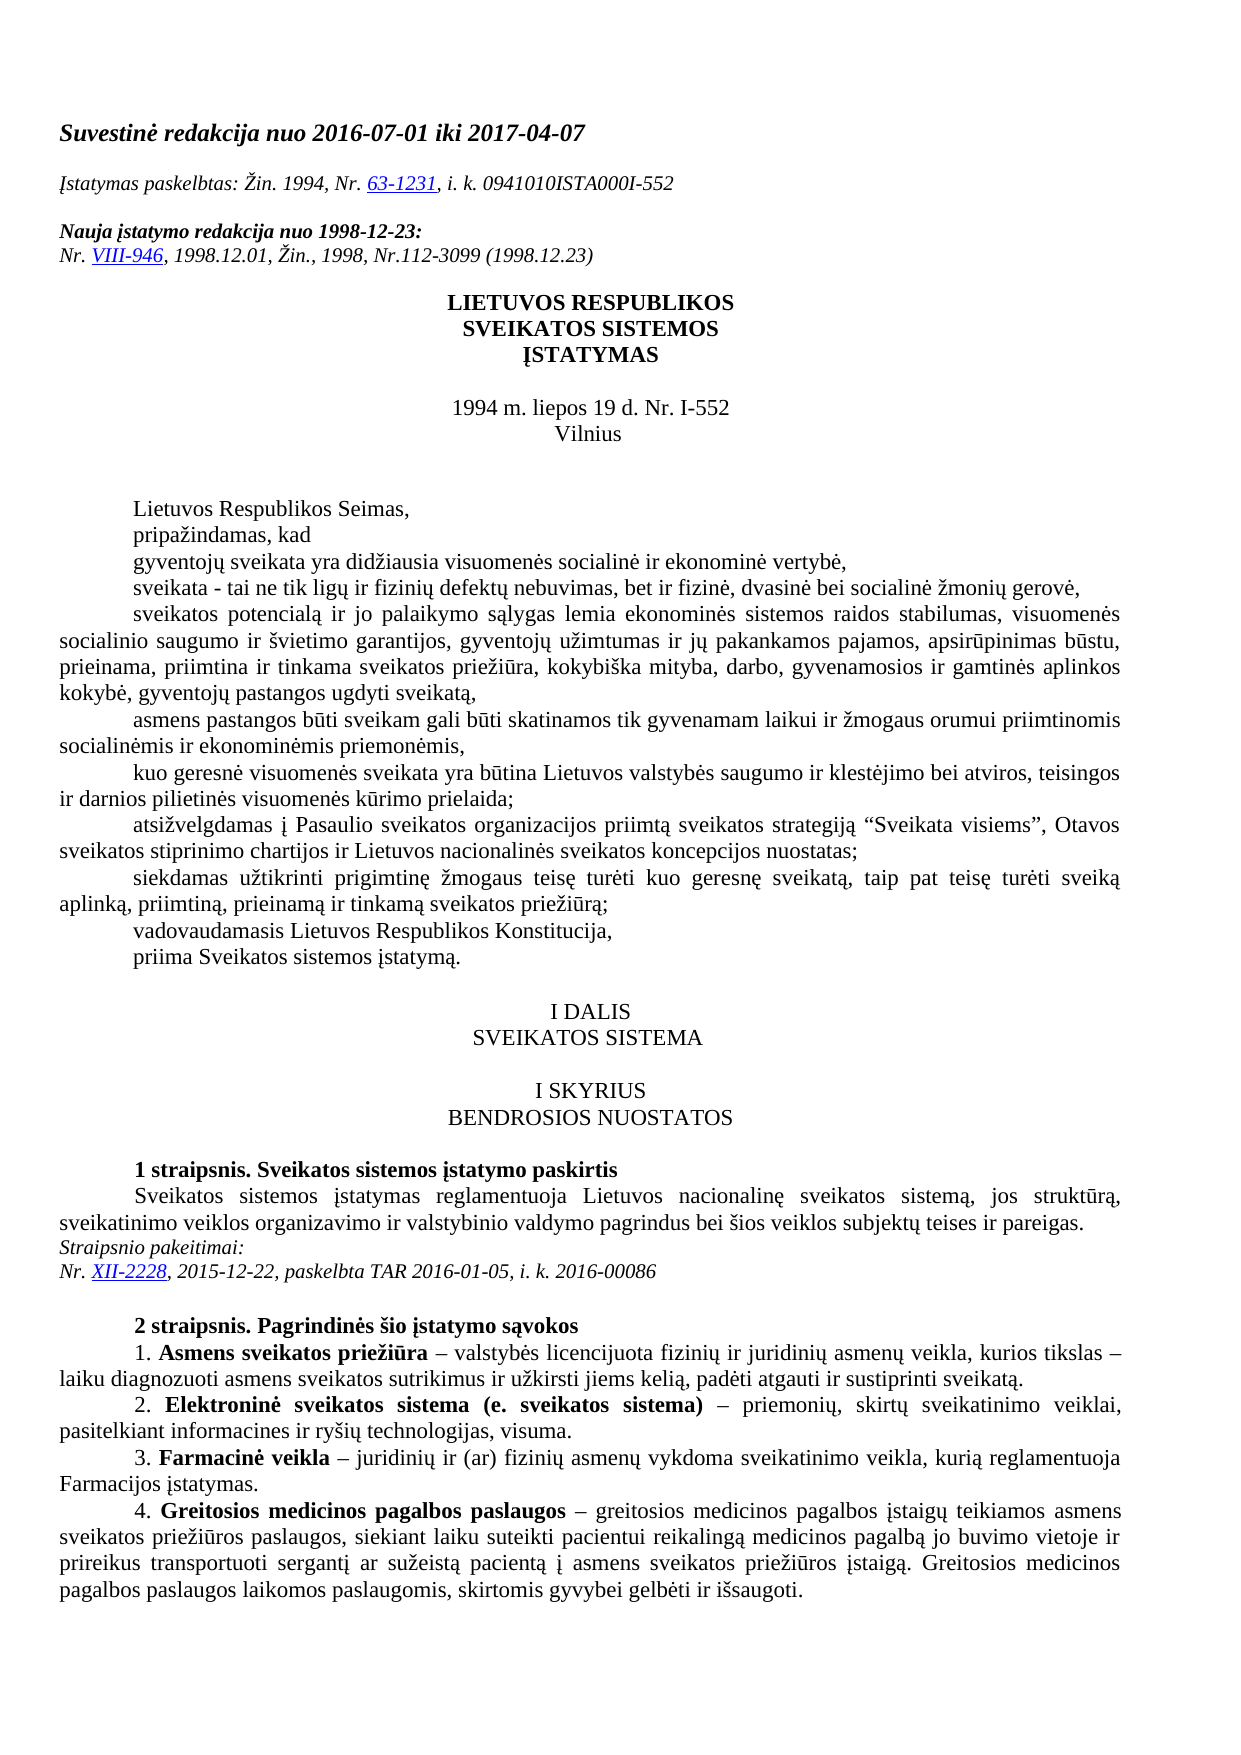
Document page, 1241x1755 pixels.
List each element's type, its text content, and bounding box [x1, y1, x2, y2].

text gyventojų sveikata yra didžiausia visuomenės socialinė ir ekonominė vertybė, [59, 548, 1122, 574]
text Sveikatos sistemos įstatymas reglamentuoja Lietuvos nacionalinę sveikatos sistemą, jos struktūrą, sveikatinimo veiklos organizavimo ir valstybinio valdymo pagrindus bei šios veiklos subjektų teises ir pareigas. [59, 1183, 1122, 1235]
text Lietuvos Respublikos Seimas, [59, 495, 1122, 521]
text 2. Elektroninė sveikatos sistema (e. sveikatos sistema) – priemonių, skirtų sveikatinimo veiklai, pasitelkiant informacines ir ryšių technologijas, visuma. [59, 1391, 1122, 1444]
text priima Sveikatos sistemos įstatymą. [59, 943, 1122, 969]
text 1. Asmens sveikatos priežiūra – valstybės licencijuota fizinių ir juridinių asmenų veikla, kurios tikslas – laiku diagnozuoti asmens sveikatos sutrikimus ir užkirsti jiems kelią, padėti atgauti ir sustiprinti sveikatą. [59, 1338, 1122, 1391]
text pripažindamas, kad [59, 521, 1122, 548]
text I DALIS [59, 998, 1122, 1024]
text sveikata - tai ne tik ligų ir fizinių defektų nebuvimas, bet ir fizinė, dvasinė bei socialinė žmonių gerovė, [59, 574, 1122, 600]
text 1994 m. liepos 19 d. Nr. I-552 [59, 394, 1122, 421]
text BENDROSIOS NUOSTATOS [59, 1103, 1122, 1130]
text SVEIKATOS SISTEMOS [59, 315, 1122, 341]
text 3. Farmacinė veikla – juridinių ir (ar) fizinių asmenų vykdoma sveikatinimo veikla, kurią reglamentuoja Farmacijos įstatymas. [59, 1444, 1122, 1497]
text Įstatymas paskelbtas: Žin. 1994, Nr. 63-1231, i. k. 0941010ISTA000I-552 [59, 171, 1122, 195]
text 4. Greitosios medicinos pagalbos paslaugos – greitosios medicinos pagalbos įstaigų teikiamos asmens sveikatos priežiūros paslaugos, siekiant laiku suteikti pacientui reikalingą medicinos pagalbą jo buvimo vietoje ir prireikus transportuoti sergantį ar sužeistą pacientą į asmens sveikatos priežiūros įstaigą. Greitosios medicinos pagalbos paslaugos laikomos paslaugomis, skirtomis gyvybei gelbėti ir išsaugoti. [59, 1497, 1122, 1602]
text siekdamas užtikrinti prigimtinę žmogaus teisę turėti kuo geresnę sveikatą, taip pat teisę turėti sveiką aplinką, priimtiną, prieinamą ir tinkamą sveikatos priežiūrą; [59, 864, 1122, 917]
text ĮSTATYMAS [59, 341, 1122, 368]
text SVEIKATOS SISTEMA [59, 1024, 1122, 1051]
text sveikatos potencialą ir jo palaikymo sąlygas lemia ekonominės sistemos raidos stabilumas, visuomenės socialinio saugumo ir švietimo garantijos, gyventojų užimtumas ir jų pakankamos pajamos, apsirūpinimas būstu, prieinama, priimtina ir tinkama sveikatos priežiūra, kokybiška mityba, darbo, gyvenamosios ir gamtinės aplinkos kokybė, gyventojų pastangos ugdyti sveikatą, [59, 600, 1122, 706]
text vadovaudamasis Lietuvos Respublikos Konstitucija, [59, 917, 1122, 943]
text Suvestinė redakcija nuo 2016-07-01 iki 2017-04-07 [59, 118, 1122, 147]
text 2 straipsnis. Pagrindinės šio įstatymo sąvokos [59, 1312, 1122, 1338]
text Straipsnio pakeitimai: [59, 1235, 1122, 1259]
text atsižvelgdamas į Pasaulio sveikatos organizacijos priimtą sveikatos strategiją “Sveikata visiems”, Otavos sveikatos stiprinimo chartijos ir Lietuvos nacionalinės sveikatos koncepcijos nuostatas; [59, 811, 1122, 864]
text LIETUVOS RESPUBLIKOS [59, 289, 1122, 315]
text Nr. XII-2228, 2015-12-22, paskelbta TAR 2016-01-05, i. k. 2016-00086 [59, 1259, 1122, 1283]
text asmens pastangos būti sveikam gali būti skatinamos tik gyvenamam laikui ir žmogaus orumui priimtinomis socialinėmis ir ekonominėmis priemonėmis, [59, 706, 1122, 758]
text kuo geresnė visuomenės sveikata yra būtina Lietuvos valstybės saugumo ir klestėjimo bei atviros, teisingos ir darnios pilietinės visuomenės kūrimo prielaida; [59, 758, 1122, 811]
text Nauja įstatymo redakcija nuo 1998-12-23: [59, 219, 1122, 243]
text 1 straipsnis. Sveikatos sistemos įstatymo paskirtis [59, 1156, 1122, 1183]
text I SKYRIUS [59, 1077, 1122, 1103]
text Nr. VIII-946, 1998.12.01, Žin., 1998, Nr.112-3099 (1998.12.23) [59, 243, 1122, 267]
text Vilnius [59, 421, 1122, 447]
